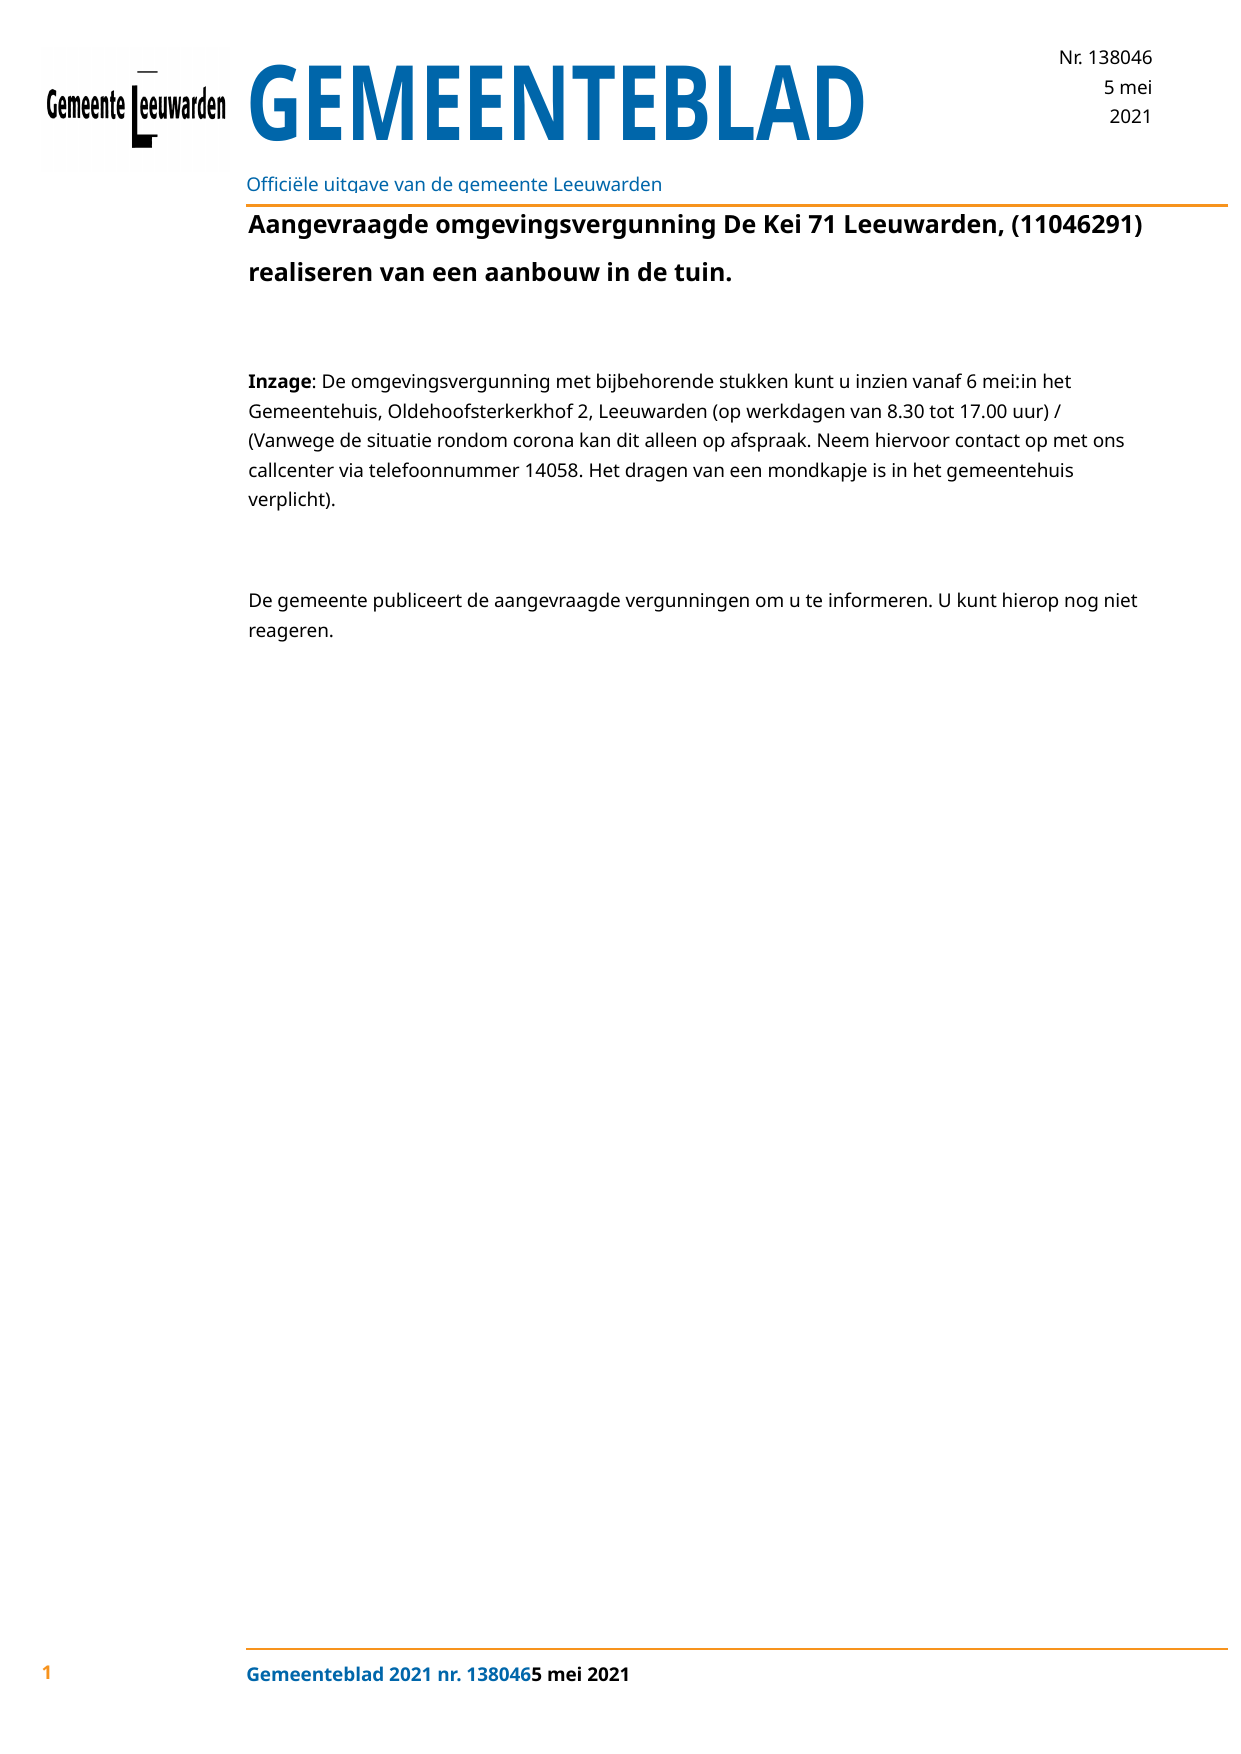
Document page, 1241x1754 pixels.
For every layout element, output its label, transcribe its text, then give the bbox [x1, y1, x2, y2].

picture [41, 47, 231, 172]
text De gemeente publiceert de aangevraagde vergunningen om u te informeren. U kunt hierop nog niet reageren. [248, 587, 1152, 643]
text Inzage: De omgevingsvergunning met bijbehorende stukken kunt u inzien vanaf 6 mei:in het Gemeentehuis, Oldehoofsterkerkhof 2, Leeuwarden (op werkdagen van 8.30 tot 17.00 uur) / (Vanwege de situatie rondom corona kan dit alleen op afspraak. Neem hiervoor contact op met ons callcenter via telefoonnummer 14058. Het dragen van een mondkapje is in het gemeentehuis verplicht). [248, 368, 1152, 512]
text Aangevraagde omgevingsvergunning De Kei 71 Leeuwarden, (11046291) realiseren van een aanbouw in de tuin. [248, 207, 1152, 288]
